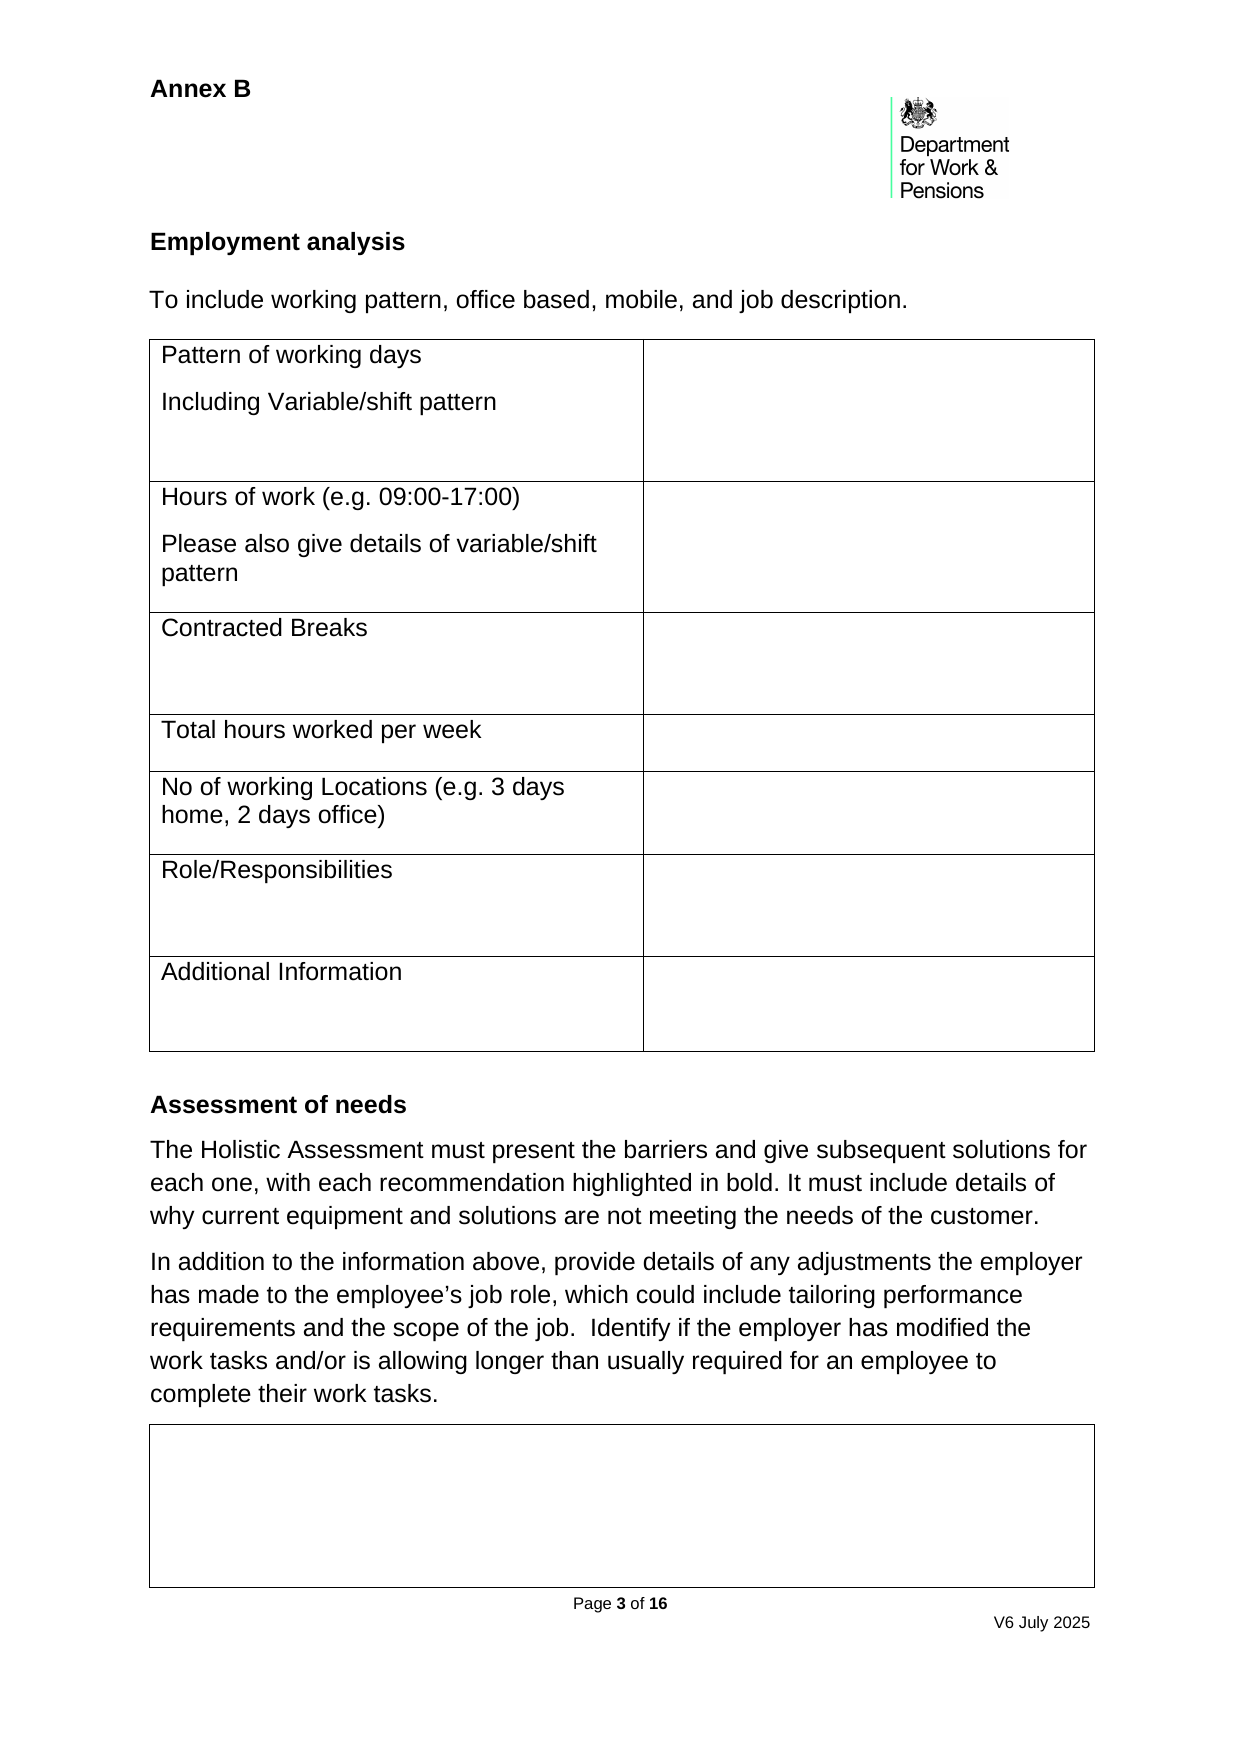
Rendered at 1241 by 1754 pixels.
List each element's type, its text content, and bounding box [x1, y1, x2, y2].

table_cell Additional Information [150, 957, 643, 1051]
table_cell [644, 715, 1094, 771]
table_cell Hours of work (e.g. 09:00-17:00) Please also give details of variable/shift pattern [150, 482, 643, 612]
table_cell No of working Locations (e.g. 3 days home, 2 days office) [150, 772, 643, 854]
table_cell [644, 957, 1094, 1051]
table_cell [644, 482, 1094, 612]
text In addition to the information above, provide details of any adjustments the employer has made to the employee’s job role, which could include tailoring performance requirements and the scope of the job. Identify if the employer has modified the work tasks and/or is allowing longer than usually required for an employee to complete their work tasks. [150, 1247, 1090, 1408]
table_header [150, 1425, 1094, 1587]
text The Holistic Assessment must present the barriers and give subsequent solutions for each one, with each recommendation highlighted in bold. It must include details of why current equipment and solutions are not meeting the needs of the customer. [150, 1135, 1090, 1230]
subtitle Employment analysis [150, 227, 1090, 256]
table_cell [644, 772, 1094, 854]
table_cell Role/Responsibilities [150, 855, 643, 956]
table_cell Contracted Breaks [150, 613, 643, 714]
text To include working pattern, office based, mobile, and job description. [135, 285, 1090, 314]
table_header Pattern of working days Including Variable/shift pattern [150, 340, 643, 481]
table_cell [644, 613, 1094, 714]
table_cell Total hours worked per week [150, 715, 643, 771]
subtitle Assessment of needs [150, 1090, 1090, 1118]
table_header [644, 340, 1094, 481]
table_cell [644, 855, 1094, 956]
